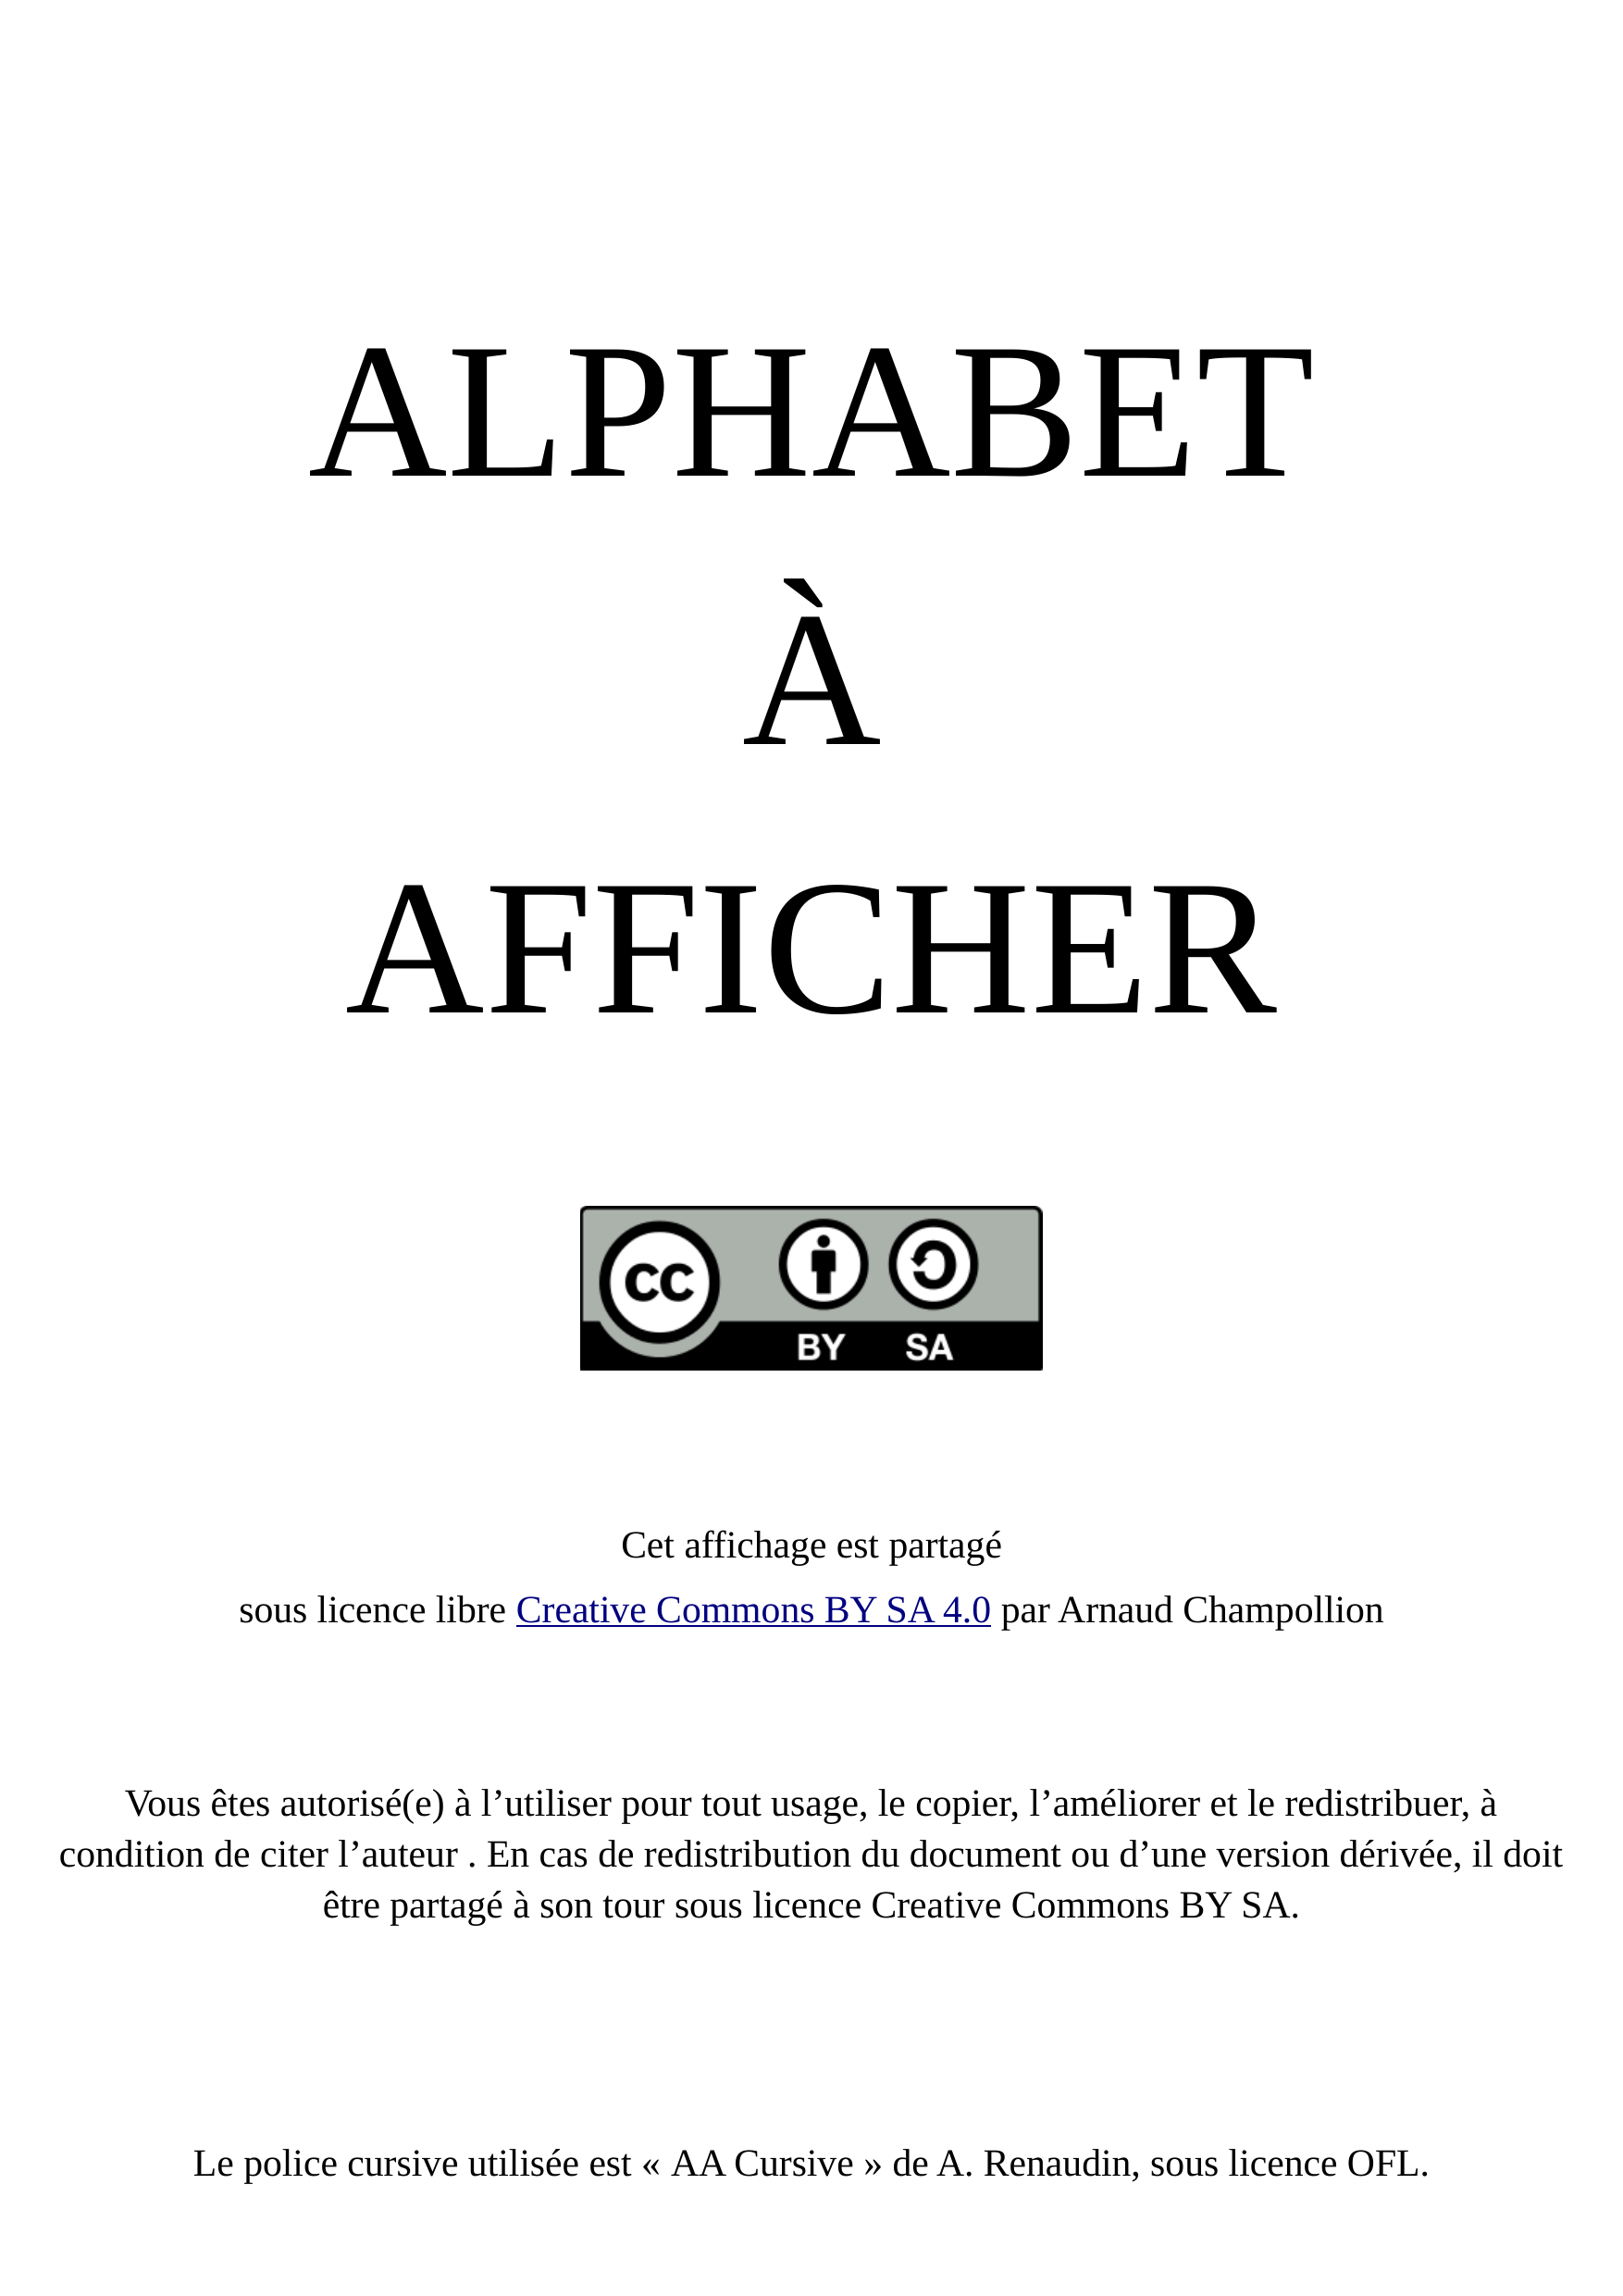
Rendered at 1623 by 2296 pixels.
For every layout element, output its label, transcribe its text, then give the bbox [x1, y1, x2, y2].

text ALPHABET [55, 295, 1568, 517]
text Vous êtes autorisé(e) à l’utiliser pour tout usage, le copier, l’améliorer et le redistribuer, à condition de citer l’auteur . En cas de redistribution du document ou d’une version dérivée, il doit être partagé à son tour sous licence Creative Commons BY SA. [55, 1780, 1568, 1926]
text AFFICHER [55, 833, 1568, 1054]
text Cet affichage est partagé [55, 1521, 1568, 1566]
text Le police cursive utilisée est « AA Cursive » de A. Renaudin, sous licence OFL. [55, 2140, 1568, 2235]
picture [580, 1206, 1043, 1371]
text sous licence libre Creative Commons BY SA 4.0 par Arnaud Champollion [55, 1586, 1568, 1631]
text À [55, 565, 1568, 786]
